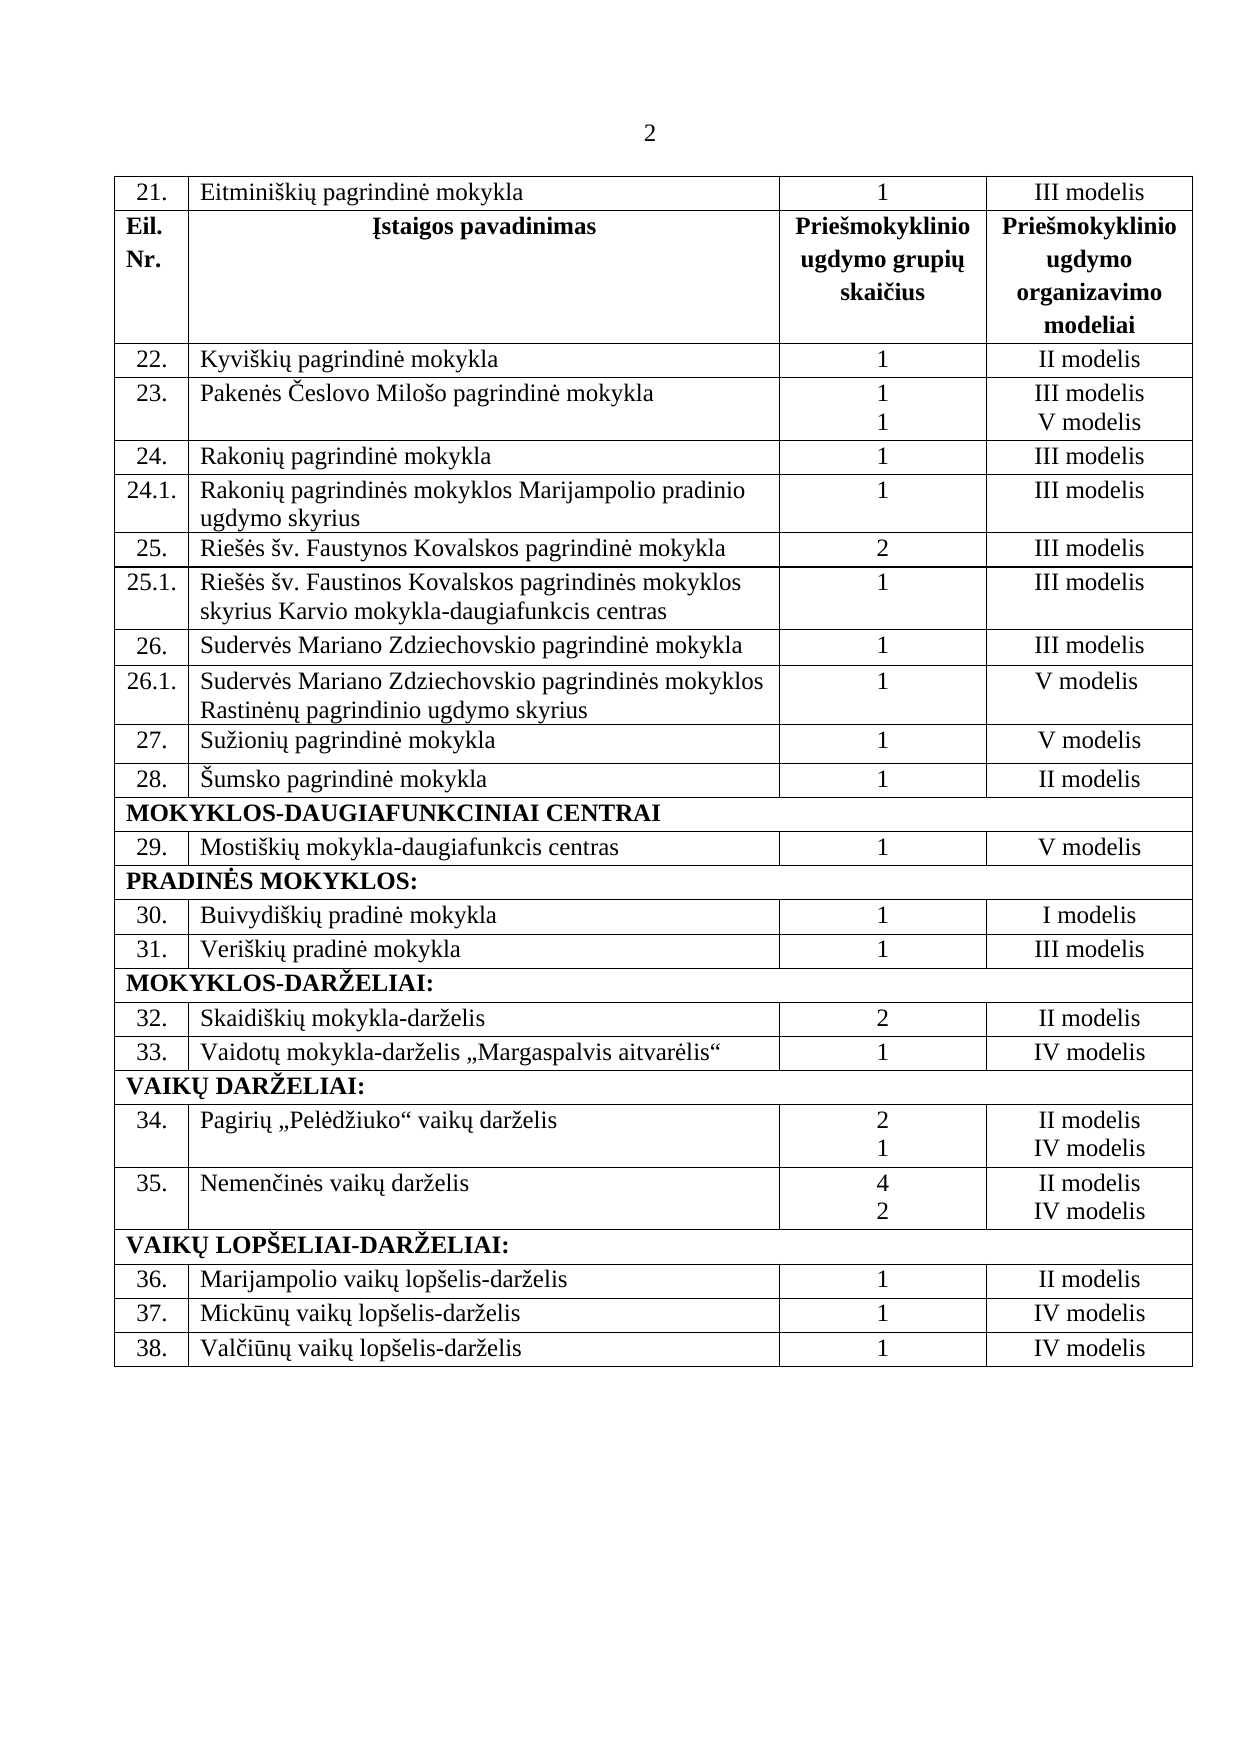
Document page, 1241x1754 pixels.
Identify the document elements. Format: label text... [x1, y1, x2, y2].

table_cell 36. [115, 1265, 188, 1297]
table_cell Buivydiškių pradinė mokykla [189, 900, 779, 933]
table_cell 30. [115, 900, 188, 933]
table_cell 21. [115, 177, 188, 210]
table_cell 1 [780, 441, 986, 474]
table_cell III modelis V modelis [987, 378, 1192, 440]
table_cell II modelis [987, 1265, 1192, 1297]
table_cell III modelis [987, 475, 1192, 532]
table_cell 1 [780, 630, 986, 665]
table_cell 1 [780, 1299, 986, 1332]
table_cell 4 2 [780, 1168, 986, 1229]
table_cell Eil. Nr. [115, 211, 188, 343]
table_cell 1 [780, 475, 986, 532]
table_cell 1 [780, 568, 986, 629]
table_cell Įstaigos pavadinimas [189, 211, 779, 343]
table_cell 24. [115, 441, 188, 474]
table_cell III modelis [987, 177, 1192, 210]
table_cell 1 [780, 725, 986, 763]
table_cell Mostiškių mokykla-daugiafunkcis centras [189, 832, 779, 865]
table_cell Sudervės Mariano Zdziechovskio pagrindinės mokyklos Rastinėnų pagrindinio ugdymo skyrius [189, 666, 779, 724]
table_cell Rakonių pagrindinės mokyklos Marijampolio pradinio ugdymo skyrius [189, 475, 779, 532]
table_cell 1 [780, 832, 986, 865]
table_cell 25.1. [115, 568, 188, 629]
table_cell Sudervės Mariano Zdziechovskio pagrindinė mokykla [189, 630, 779, 665]
table_cell Eitminiškių pagrindinė mokykla [189, 177, 779, 210]
table_cell 28. [115, 764, 188, 797]
table_cell VAIKŲ LOPŠELIAI-DARŽELIAI: [115, 1230, 1192, 1263]
table_cell 35. [115, 1168, 188, 1229]
table_cell MOKYKLOS-DAUGIAFUNKCINIAI CENTRAI [115, 798, 1192, 831]
table_cell II modelis [987, 344, 1192, 377]
table_cell II modelis IV modelis [987, 1168, 1192, 1229]
table_cell V modelis [987, 666, 1192, 724]
table_cell 2 [780, 533, 986, 566]
table_cell 1 [780, 1037, 986, 1070]
table_cell 1 [780, 900, 986, 933]
table_cell Priešmokyklinio ugdymo organizavimo modeliai [987, 211, 1192, 343]
table_cell 26. [115, 630, 188, 665]
table_cell V modelis [987, 832, 1192, 865]
table_cell II modelis [987, 764, 1192, 797]
table_cell Pagirių „Pelėdžiuko“ vaikų darželis [189, 1105, 779, 1167]
table_cell IV modelis [987, 1299, 1192, 1332]
table_cell V modelis [987, 725, 1192, 763]
table_cell I modelis [987, 900, 1192, 933]
table_cell 31. [115, 935, 188, 967]
table_cell 37. [115, 1299, 188, 1332]
table_cell 1 [780, 764, 986, 797]
table_cell 1 [780, 935, 986, 967]
table_cell 38. [115, 1333, 188, 1366]
table_cell 1 [780, 1265, 986, 1297]
table_cell 32. [115, 1003, 188, 1036]
table_cell 26.1. [115, 666, 188, 724]
table_cell 2 1 [780, 1105, 986, 1167]
table_cell II modelis [987, 1003, 1192, 1036]
table_cell III modelis [987, 935, 1192, 967]
table_cell 1 [780, 666, 986, 724]
table_cell III modelis [987, 441, 1192, 474]
table_cell III modelis [987, 568, 1192, 629]
table_cell 1 [780, 177, 986, 210]
table_cell 1 1 [780, 378, 986, 440]
table_cell 34. [115, 1105, 188, 1167]
table_cell 1 [780, 344, 986, 377]
table_cell II modelis IV modelis [987, 1105, 1192, 1167]
table_cell IV modelis [987, 1333, 1192, 1366]
table_cell 22. [115, 344, 188, 377]
table_cell Valčiūnų vaikų lopšelis-darželis [189, 1333, 779, 1366]
table_cell 24.1. [115, 475, 188, 532]
table_cell Sužionių pagrindinė mokykla [189, 725, 779, 763]
table_cell Pakenės Česlovo Milošo pagrindinė mokykla [189, 378, 779, 440]
table_cell 23. [115, 378, 188, 440]
table_cell 27. [115, 725, 188, 763]
table_cell Skaidiškių mokykla-darželis [189, 1003, 779, 1036]
table_cell 1 [780, 1333, 986, 1366]
table_cell Veriškių pradinė mokykla [189, 935, 779, 967]
table_cell Rakonių pagrindinė mokykla [189, 441, 779, 474]
table_cell Šumsko pagrindinė mokykla [189, 764, 779, 797]
table_cell Nemenčinės vaikų darželis [189, 1168, 779, 1229]
table_cell Marijampolio vaikų lopšelis-darželis [189, 1265, 779, 1297]
table_cell Priešmokyklinio ugdymo grupių skaičius [780, 211, 986, 343]
table_cell Riešės šv. Faustinos Kovalskos pagrindinės mokyklos skyrius Karvio mokykla-daugiafunkcis centras [189, 568, 779, 629]
table_cell Riešės šv. Faustynos Kovalskos pagrindinė mokykla [189, 533, 779, 566]
table_cell Vaidotų mokykla-darželis „Margaspalvis aitvarėlis“ [189, 1037, 779, 1070]
table_cell VAIKŲ DARŽELIAI: [115, 1071, 1192, 1104]
table_cell IV modelis [987, 1037, 1192, 1070]
table_cell Mickūnų vaikų lopšelis-darželis [189, 1299, 779, 1332]
table_cell Kyviškių pagrindinė mokykla [189, 344, 779, 377]
table_cell III modelis [987, 630, 1192, 665]
table_cell III modelis [987, 533, 1192, 566]
table_cell 33. [115, 1037, 188, 1070]
table_cell MOKYKLOS-DARŽELIAI: [115, 969, 1192, 1002]
table_cell 25. [115, 533, 188, 566]
table_cell 2 [780, 1003, 986, 1036]
table_cell PRADINĖS MOKYKLOS: [115, 866, 1192, 899]
table_cell 29. [115, 832, 188, 865]
